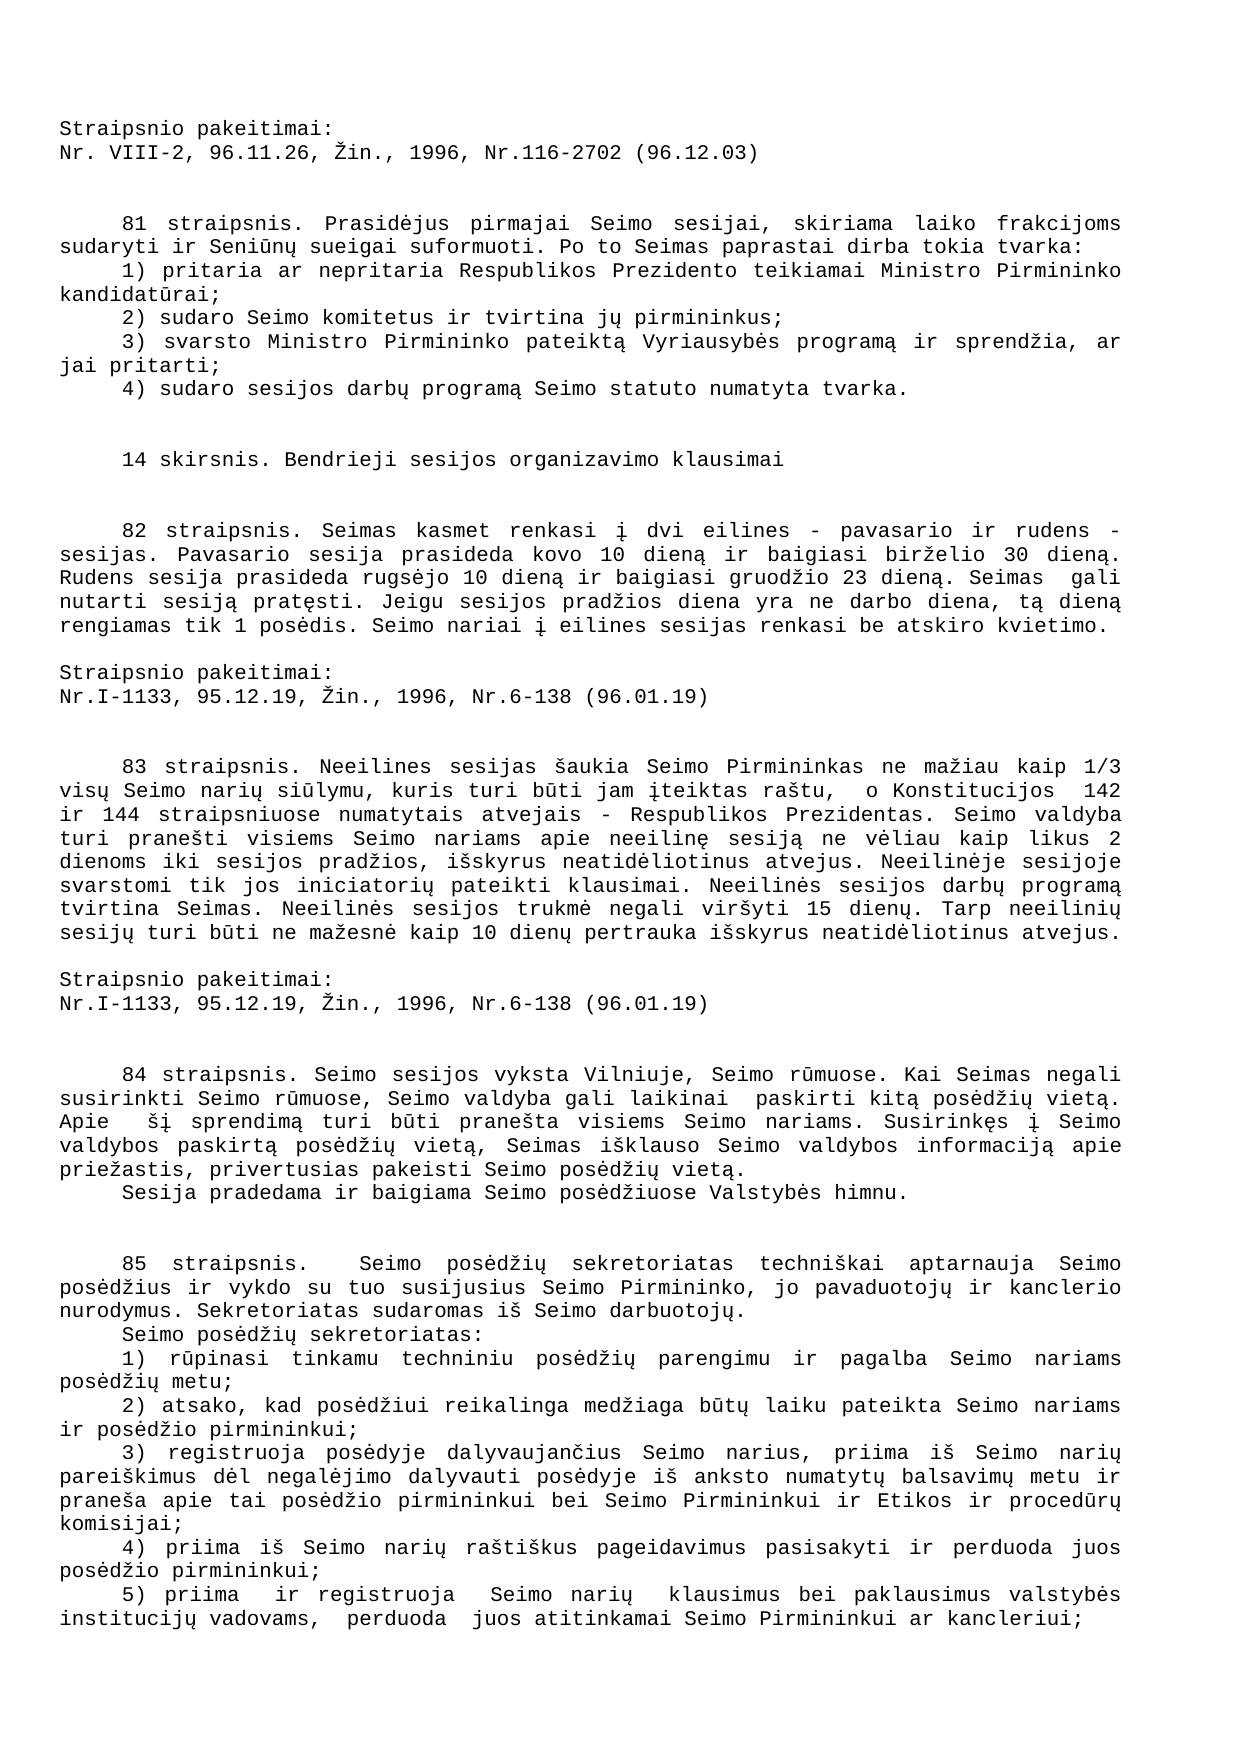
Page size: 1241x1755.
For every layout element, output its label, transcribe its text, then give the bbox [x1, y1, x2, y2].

text Nr. VIII-2, 96.11.26, Žin., 1996, Nr.116-2702 (96.12.03) [59, 142, 1122, 165]
text 85 straipsnis. Seimo posėdžių sekretoriatas techniškai aptarnauja Seimo posėdžius ir vykdo su tuo susijusius Seimo Pirmininko, jo pavaduotojų ir kanclerio nurodymus. Sekretoriatas sudaromas iš Seimo darbuotojų. [59, 1253, 1122, 1324]
text 3) svarsto Ministro Pirmininko pateiktą Vyriausybės programą ir sprendžia, ar jai pritarti; [59, 331, 1122, 378]
text 82 straipsnis. Seimas kasmet renkasi į dvi eilines - pavasario ir rudens - sesijas. Pavasario sesija prasideda kovo 10 dieną ir baigiasi birželio 30 dieną. Rudens sesija prasideda rugsėjo 10 dieną ir baigiasi gruodžio 23 dieną. Seimas gali nutarti sesiją pratęsti. Jeigu sesijos pradžios diena yra ne darbo diena, tą dieną rengiamas tik 1 posėdis. Seimo nariai į eilines sesijas renkasi be atskiro kvietimo. [59, 520, 1122, 638]
text 2) sudaro Seimo komitetus ir tvirtina jų pirmininkus; [59, 307, 1122, 331]
text 4) sudaro sesijos darbų programą Seimo statuto numatyta tvarka. [59, 378, 1122, 402]
text Sesija pradedama ir baigiama Seimo posėdžiuose Valstybės himnu. [59, 1182, 1122, 1206]
text 84 straipsnis. Seimo sesijos vyksta Vilniuje, Seimo rūmuose. Kai Seimas negali susirinkti Seimo rūmuose, Seimo valdyba gali laikinai paskirti kitą posėdžių vietą. Apie šį sprendimą turi būti pranešta visiems Seimo nariams. Susirinkęs į Seimo valdybos paskirtą posėdžių vietą, Seimas išklauso Seimo valdybos informaciją apie priežastis, privertusias pakeisti Seimo posėdžių vietą. [59, 1064, 1122, 1182]
text Seimo posėdžių sekretoriatas: [59, 1324, 1122, 1348]
text 14 skirsnis. Bendrieji sesijos organizavimo klausimai [59, 449, 1122, 473]
text 5) priima ir registruoja Seimo narių klausimus bei paklausimus valstybės institucijų vadovams, perduoda juos atitinkamai Seimo Pirmininkui ar kancleriui; [59, 1584, 1122, 1631]
text Straipsnio pakeitimai: [59, 969, 1122, 993]
text Nr.I-1133, 95.12.19, Žin., 1996, Nr.6-138 (96.01.19) [59, 993, 1122, 1017]
text 1) rūpinasi tinkamu techniniu posėdžių parengimu ir pagalba Seimo nariams posėdžių metu; [59, 1348, 1122, 1395]
text 3) registruoja posėdyje dalyvaujančius Seimo narius, priima iš Seimo narių pareiškimus dėl negalėjimo dalyvauti posėdyje iš anksto numatytų balsavimų metu ir praneša apie tai posėdžio pirmininkui bei Seimo Pirmininkui ir Etikos ir procedūrų komisijai; [59, 1442, 1122, 1537]
text Nr.I-1133, 95.12.19, Žin., 1996, Nr.6-138 (96.01.19) [59, 686, 1122, 709]
text 83 straipsnis. Neeilines sesijas šaukia Seimo Pirmininkas ne mažiau kaip 1/3 visų Seimo narių siūlymu, kuris turi būti jam įteiktas raštu, o Konstitucijos 142 ir 144 straipsniuose numatytais atvejais - Respublikos Prezidentas. Seimo valdyba turi pranešti visiems Seimo nariams apie neeilinę sesiją ne vėliau kaip likus 2 dienoms iki sesijos pradžios, išskyrus neatidėliotinus atvejus. Neeilinėje sesijoje svarstomi tik jos iniciatorių pateikti klausimai. Neeilinės sesijos darbų programą tvirtina Seimas. Neeilinės sesijos trukmė negali viršyti 15 dienų. Tarp neeilinių sesijų turi būti ne mažesnė kaip 10 dienų pertrauka išskyrus neatidėliotinus atvejus. [59, 757, 1122, 946]
text 2) atsako, kad posėdžiui reikalinga medžiaga būtų laiku pateikta Seimo nariams ir posėdžio pirmininkui; [59, 1395, 1122, 1442]
text 81 straipsnis. Prasidėjus pirmajai Seimo sesijai, skiriama laiko frakcijoms sudaryti ir Seniūnų sueigai suformuoti. Po to Seimas paprastai dirba tokia tvarka: [59, 213, 1122, 260]
text 1) pritaria ar nepritaria Respublikos Prezidento teikiamai Ministro Pirmininko kandidatūrai; [59, 260, 1122, 307]
text Straipsnio pakeitimai: [59, 118, 1122, 142]
text Straipsnio pakeitimai: [59, 662, 1122, 686]
text 4) priima iš Seimo narių raštiškus pageidavimus pasisakyti ir perduoda juos posėdžio pirmininkui; [59, 1537, 1122, 1584]
